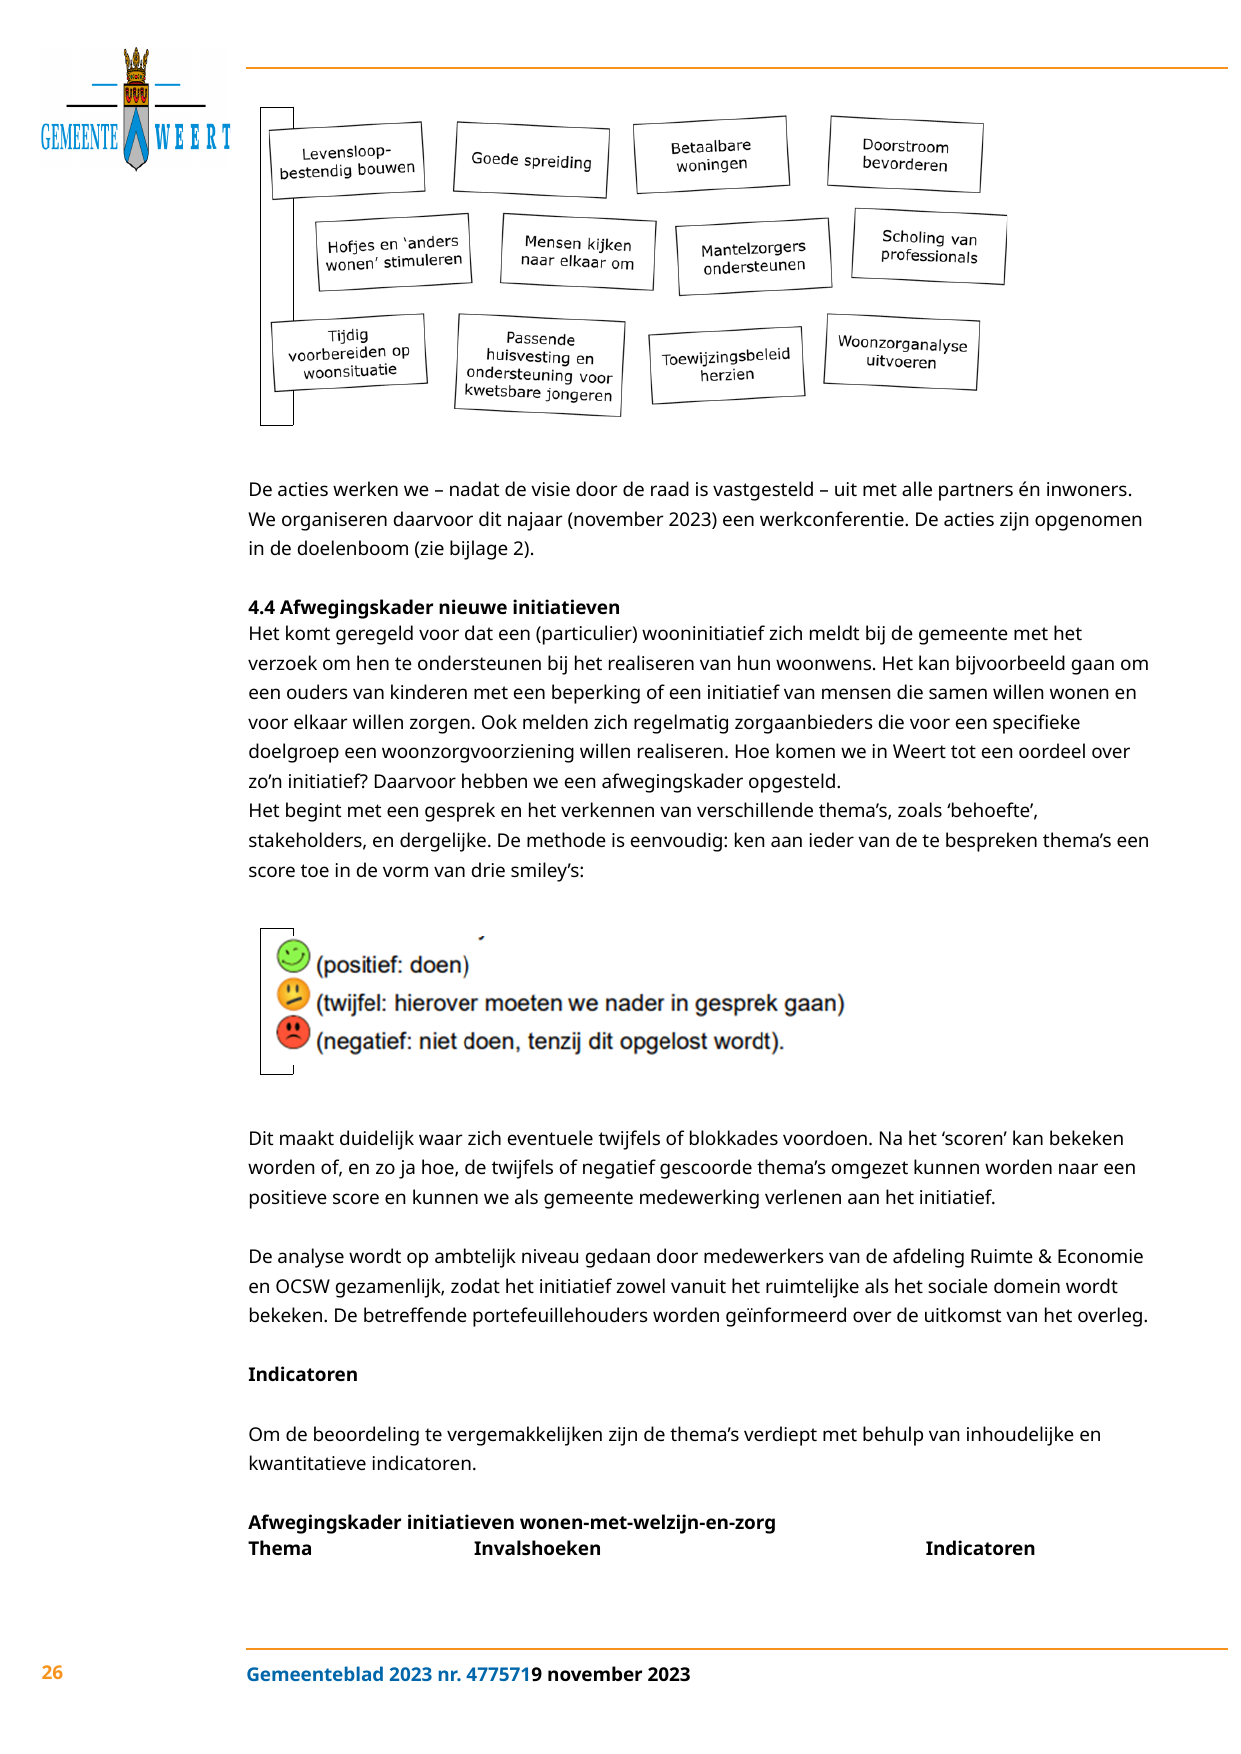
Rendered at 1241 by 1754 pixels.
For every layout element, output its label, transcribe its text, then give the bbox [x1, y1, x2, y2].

picture [268, 936, 860, 1065]
text 4.4 Afwegingskader nieuwe initiatieven [248, 594, 1152, 620]
text Indicatoren [248, 1362, 1152, 1387]
picture [268, 115, 1008, 417]
text Om de beoordeling te vergemakkelijken zijn de thema’s verdiept met behulp van inhoudelijke en kwantitatieve indicatoren. [248, 1421, 1152, 1476]
text Het komt geregeld voor dat een (particulier) wooninitiatief zich meldt bij de gemeente met het verzoek om hen te ondersteunen bij het realiseren van hun woonwens. Het kan bijvoorbeeld gaan om een ouders van kinderen met een beperking of een initiatief van mensen die samen willen wonen en voor elkaar willen zorgen. Ook melden zich regelmatig zorgaanbieders die voor een specifieke doelgroep een woonzorgvoorziening willen realiseren. Hoe komen we in Weert tot een oordeel over zo’n initiatief? Daarvoor hebben we een afwegingskader opgesteld. [248, 620, 1152, 794]
text Dit maakt duidelijk waar zich eventuele twijfels of blokkades voordoen. Na het ‘scoren’ kan bekeken worden of, en zo ja hoe, de twijfels of negatief gescoorde thema’s omgezet kunnen worden naar een positieve score en kunnen we als gemeente medewerking verlenen aan het initiatief. [248, 1125, 1152, 1210]
table_cell Invalshoeken [474, 1535, 926, 1561]
picture [41, 47, 231, 172]
text De analyse wordt op ambtelijk niveau gedaan door medewerkers van de afdeling Ruimte & Economie en OCSW gezamenlijk, zodat het initiatief zowel vanuit het ruimtelijke als het sociale domein wordt bekeken. De betreffende portefeuillehouders worden geïnformeerd over de uitkomst van het overleg. [248, 1243, 1152, 1328]
text Het begint met een gesprek en het verkennen van verschillende thema’s, zoals ‘behoefte’, stakeholders, en dergelijke. De methode is eenvoudig: ken aan ieder van de te bespreken thema’s een score toe in de vorm van drie smiley’s: [248, 798, 1152, 883]
table_cell Thema [248, 1535, 474, 1561]
table_cell Indicatoren [926, 1535, 1152, 1561]
text De acties werken we – nadat de visie door de raad is vastgesteld – uit met alle partners én inwoners. We organiseren daarvoor dit najaar (november 2023) een werkconferentie. De acties zijn opgenomen in de doelenboom (zie bijlage 2). [248, 476, 1152, 561]
table_header Afwegingskader initiatieven wonen-met-welzijn-en-zorg [248, 1510, 1152, 1535]
